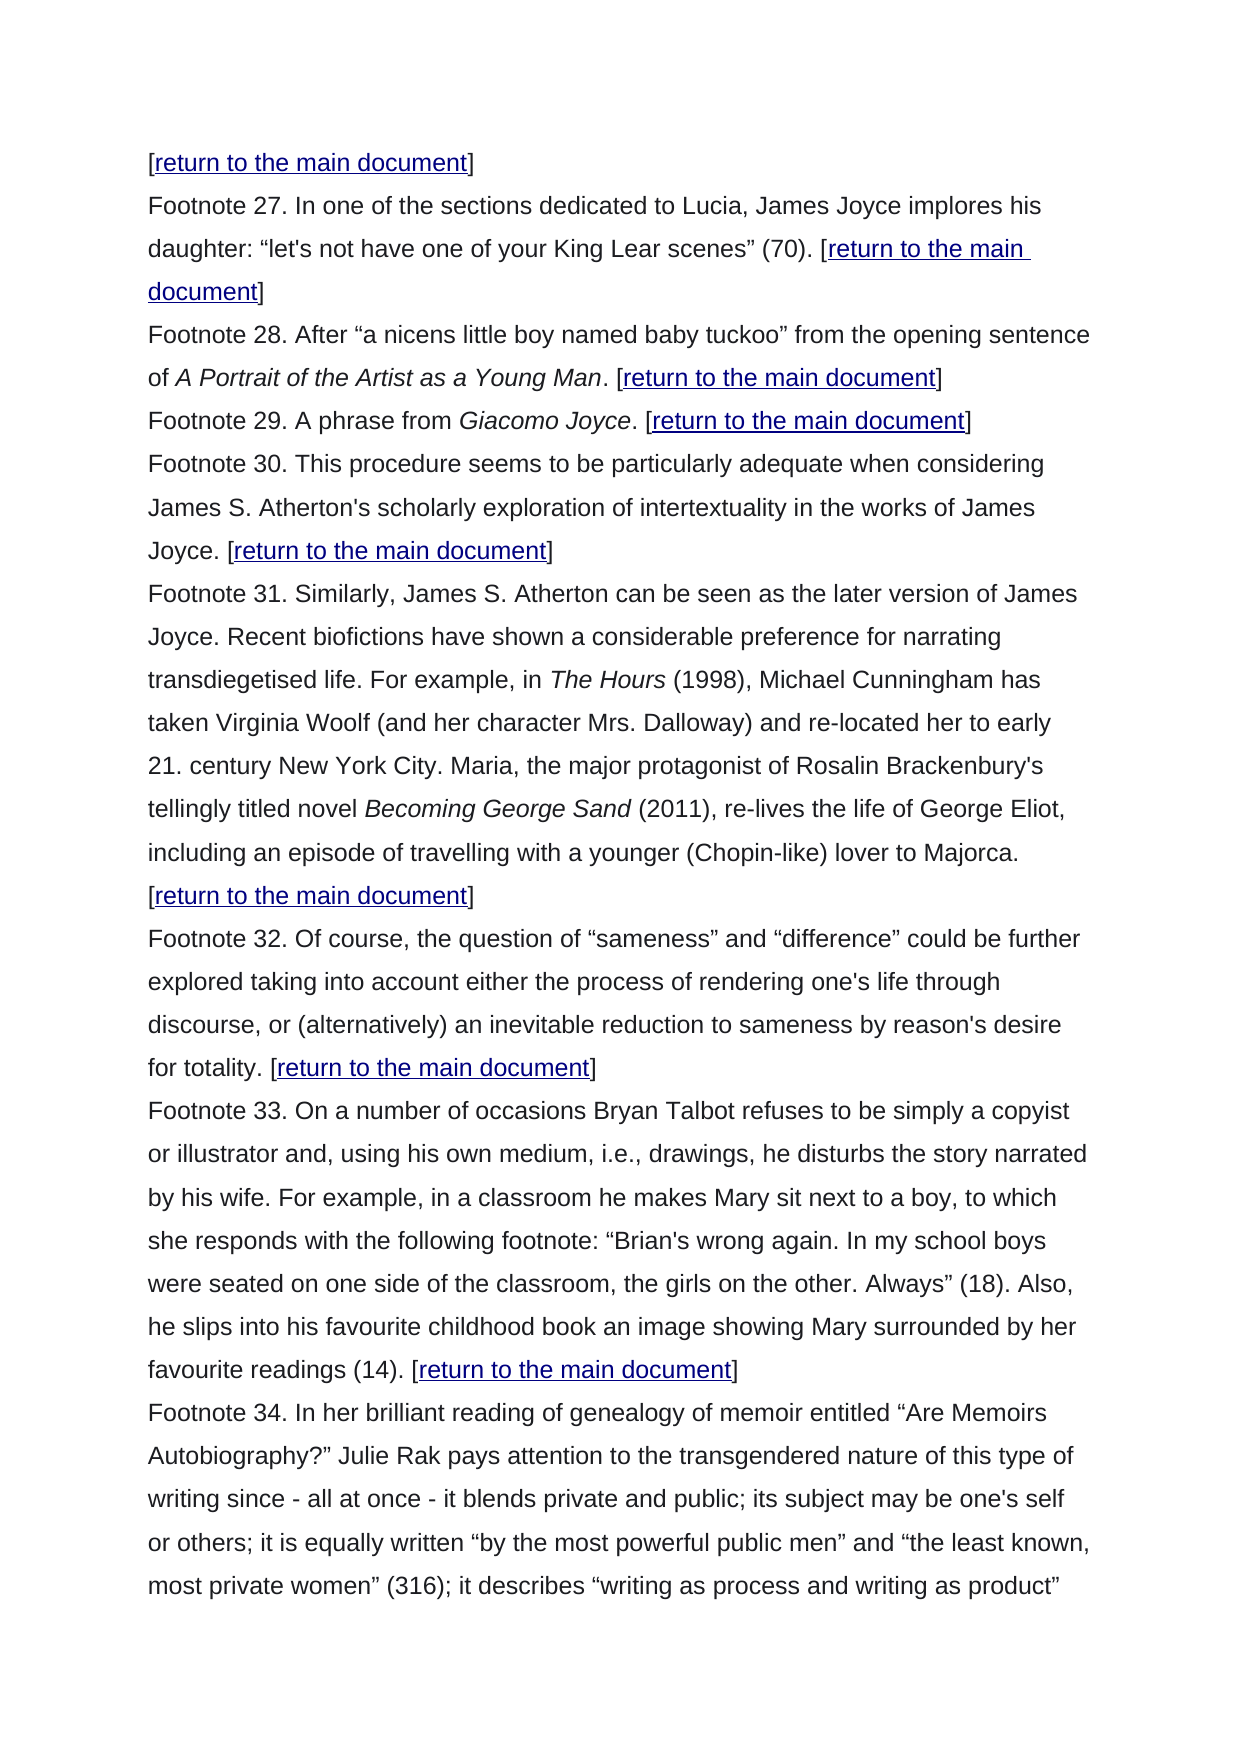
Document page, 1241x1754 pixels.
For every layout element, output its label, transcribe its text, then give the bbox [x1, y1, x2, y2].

text Footnote 27. In one of the sections dedicated to Lucia, James Joyce implores his daughter: “let's not have one of your King Lear scenes” (70). [return to the main document] [148, 191, 1093, 306]
text Footnote 32. Of course, the question of “sameness” and “difference” could be further explored taking into account either the process of rendering one's life through discourse, or (alternatively) an inevitable reduction to sameness by reason's desire for totality. [return to the main document] [148, 924, 1093, 1082]
text Footnote 34. In her brilliant reading of genealogy of memoir entitled “Are Memoirs Autobiography?” Julie Rak pays attention to the transgendered nature of this type of writing since - all at once - it blends private and public; its subject may be one's self or others; it is equally written “by the most powerful public men” and “the least known, most private women” (316); it describes “writing as process and writing as product” [148, 1398, 1093, 1599]
text Footnote 28. After “a nicens little boy named baby tuckoo” from the opening sentence of A Portrait of the Artist as a Young Man. [return to the main document] [148, 320, 1093, 392]
text Footnote 33. On a number of occasions Bryan Talbot refuses to be simply a copyist or illustrator and, using his own medium, i.e., drawings, he disturbs the story narrated by his wife. For example, in a classroom he makes Mary sit next to a boy, to which she responds with the following footnote: “Brian's wrong again. In my school boys were seated on one side of the classroom, the girls on the other. Always” (18). Also, he slips into his favourite childhood book an image showing Mary surrounded by her favourite readings (14). [return to the main document] [148, 1096, 1093, 1384]
text Footnote 31. Similarly, James S. Atherton can be seen as the later version of James Joyce. Recent biofictions have shown a considerable preference for narrating transdiegetised life. For example, in The Hours (1998), Michael Cunningham has taken Virginia Woolf (and her character Mrs. Dalloway) and re-located her to early 21. century New York City. Maria, the major protagonist of Rosalin Brackenbury's tellingly titled novel Becoming George Sand (2011), re-lives the life of George Eliot, including an episode of travelling with a younger (Chopin-like) lover to Majorca. [return to the main document] [148, 579, 1093, 909]
text Footnote 30. This procedure seems to be particularly adequate when considering James S. Atherton's scholarly exploration of intertextuality in the works of James Joyce. [return to the main document] [148, 449, 1093, 564]
text [return to the main document] [148, 148, 1093, 176]
text Footnote 29. A phrase from Giacomo Joyce. [return to the main document] [148, 406, 1093, 435]
